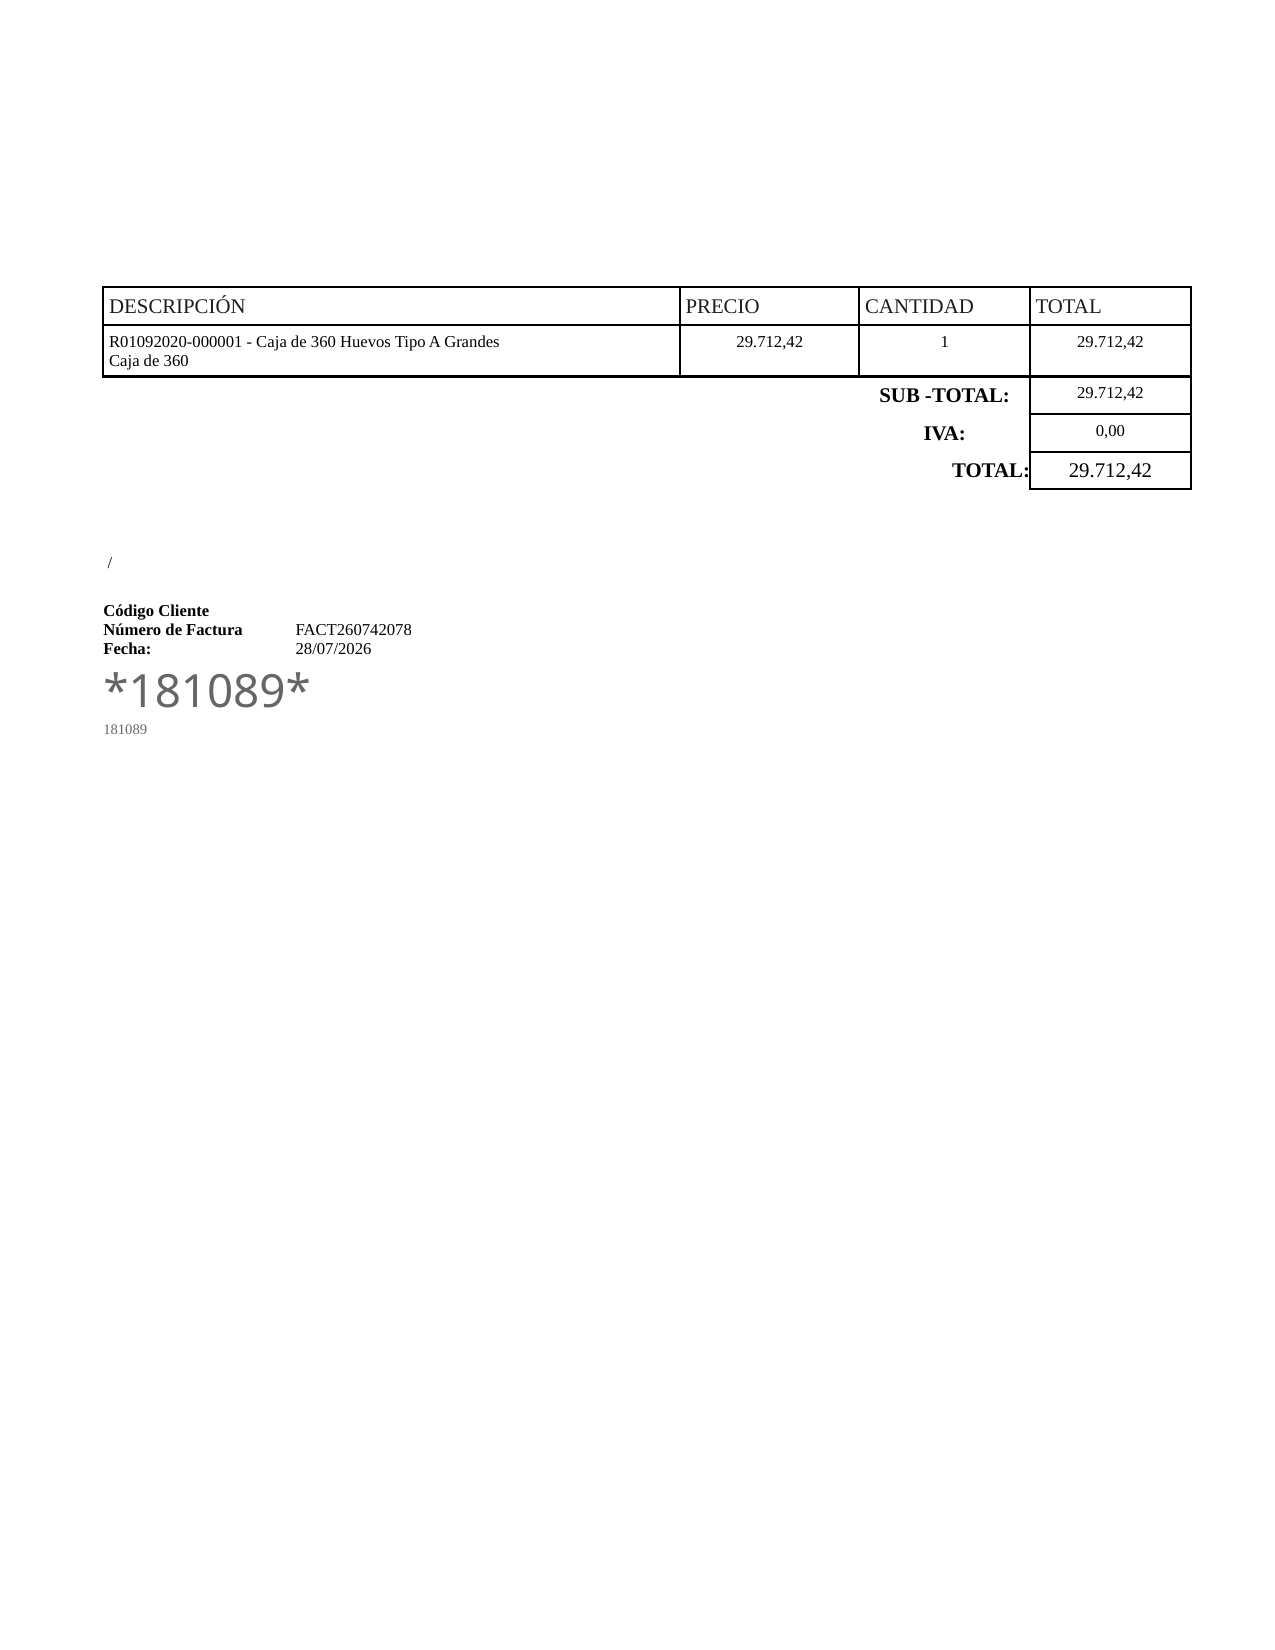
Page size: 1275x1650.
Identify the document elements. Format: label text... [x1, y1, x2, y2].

table_cell Fecha: [103, 639, 295, 658]
table_header PRECIO [681, 288, 858, 323]
table_cell 28/07/2026 [295, 639, 517, 658]
table_cell 29.712,42 [1031, 453, 1190, 488]
table_header [103, 490, 858, 514]
table_header CANTIDAD [860, 288, 1029, 323]
text 181089 [103, 721, 1137, 737]
table_header Código Cliente [103, 601, 295, 620]
table_cell TOTAL: [859, 451, 1029, 488]
table_cell Número de Factura [103, 620, 295, 639]
table_cell / [103, 553, 858, 572]
table_cell [103, 534, 858, 553]
table_cell 29.712,42 [681, 326, 858, 375]
table_cell FACT260742078 [295, 620, 517, 639]
table_cell 29.712,42 [1031, 378, 1190, 413]
table_header DESCRIPCIÓN [104, 288, 679, 323]
table_cell IVA: [859, 413, 1029, 451]
table_cell [103, 514, 858, 533]
table_cell 1 [860, 326, 1029, 375]
table_header TOTAL [1031, 288, 1190, 323]
table_cell [103, 378, 859, 488]
table_cell 0,00 [1031, 415, 1190, 451]
table_cell SUB -TOTAL: [859, 378, 1029, 413]
table_cell R01092020-000001 - Caja de 360 Huevos Tipo A Grandes Caja de 360 [104, 326, 679, 375]
text *181089* [103, 658, 1137, 721]
table_cell 29.712,42 [1031, 326, 1190, 375]
table_header [295, 601, 517, 620]
